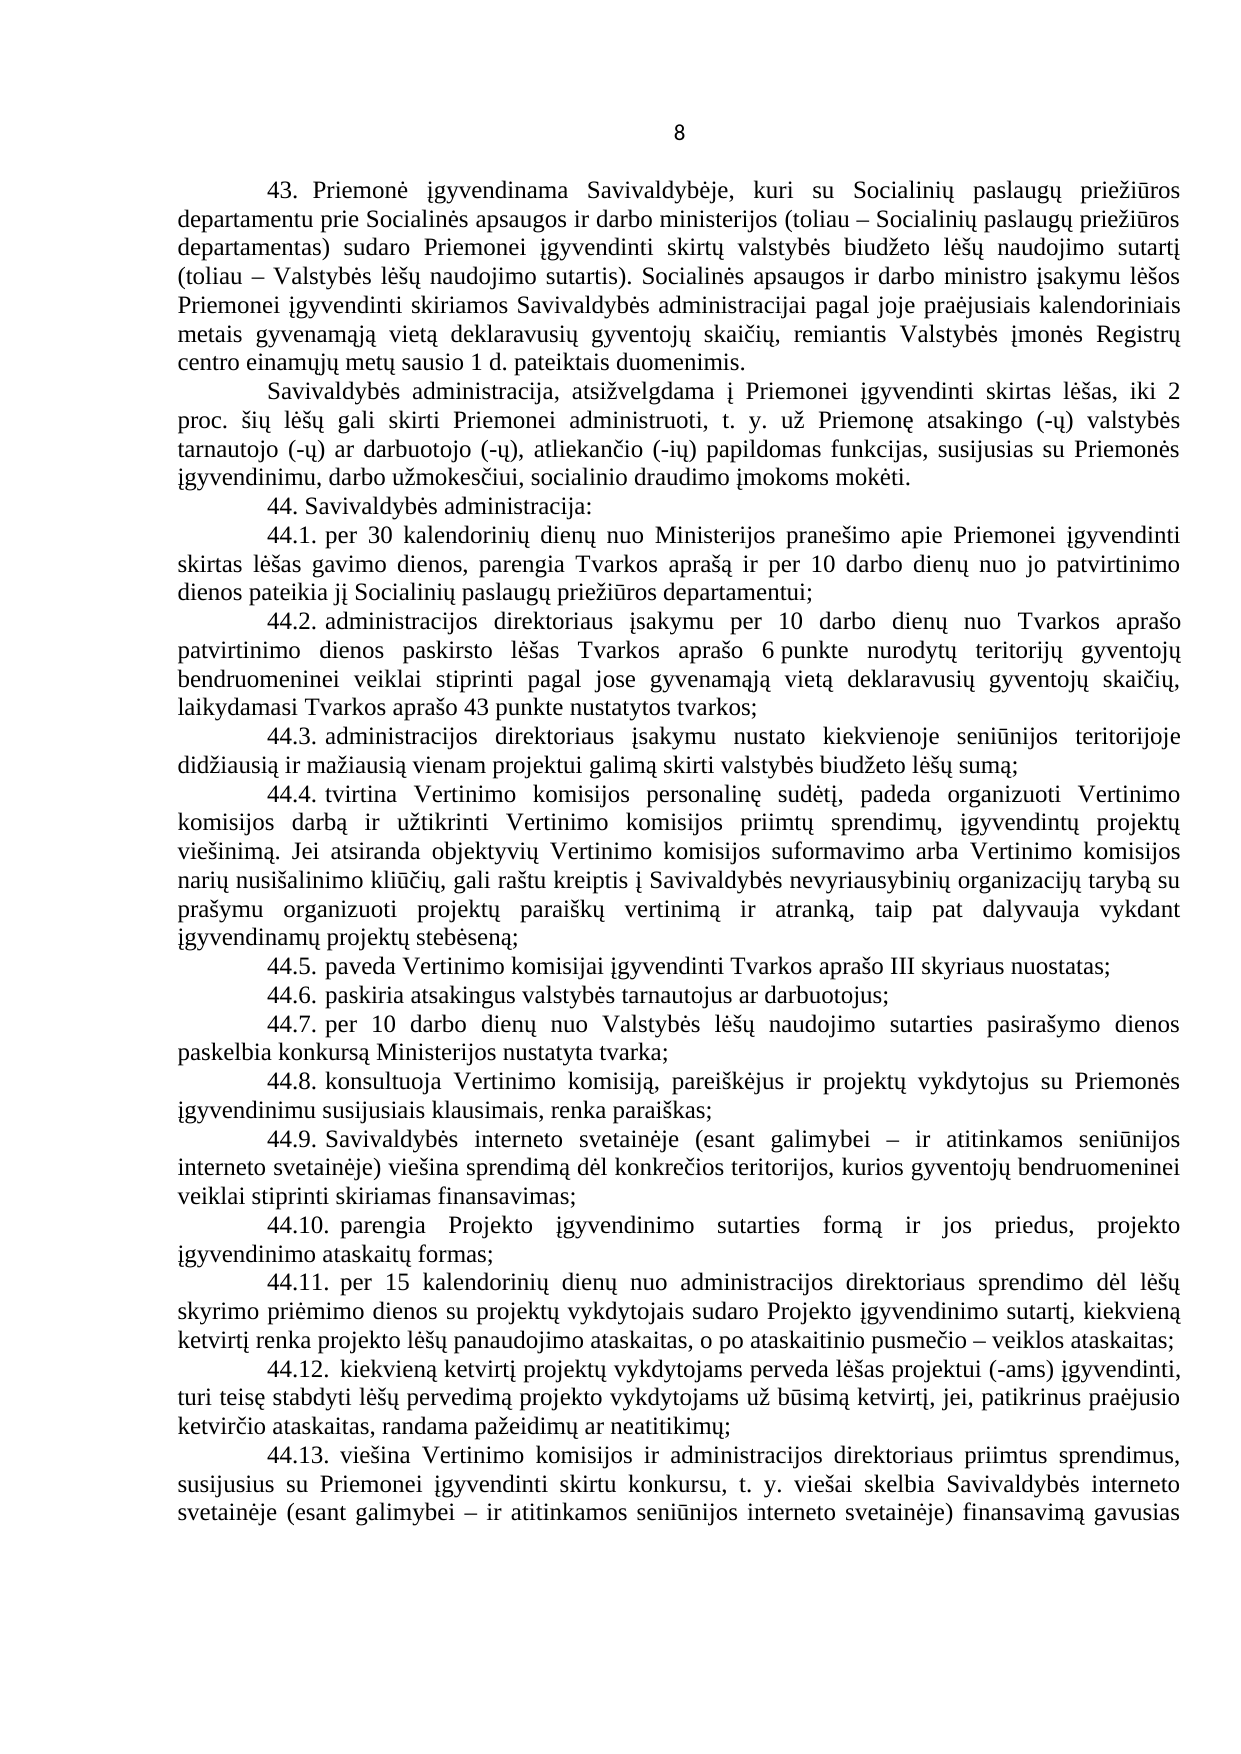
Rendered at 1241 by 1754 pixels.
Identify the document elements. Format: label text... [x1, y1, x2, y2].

text 44.9. Savivaldybės interneto svetainėje (esant galimybei – ir atitinkamos seniūnijos interneto svetainėje) viešina sprendimą dėl konkrečios teritorijos, kurios gyventojų bendruomeninei veiklai stiprinti skiriamas finansavimas; [177, 1124, 1181, 1210]
text 44.8. konsultuoja Vertinimo komisiją, pareiškėjus ir projektų vykdytojus su Priemonės įgyvendinimu susijusiais klausimais, renka paraiškas; [177, 1066, 1181, 1124]
text 44.13. viešina Vertinimo komisijos ir administracijos direktoriaus priimtus sprendimus, susijusius su Priemonei įgyvendinti skirtu konkursu, t. y. viešai skelbia Savivaldybės interneto svetainėje (esant galimybei – ir atitinkamos seniūnijos interneto svetainėje) finansavimą gavusias [177, 1440, 1181, 1526]
text Savivaldybės administracija, atsižvelgdama į Priemonei įgyvendinti skirtas lėšas, iki 2 proc. šių lėšų gali skirti Priemonei administruoti, t. y. už Priemonę atsakingo (-ų) valstybės tarnautojo (-ų) ar darbuotojo (-ų), atliekančio (-ių) papildomas funkcijas, susijusias su Priemonės įgyvendinimu, darbo užmokesčiui, socialinio draudimo įmokoms mokėti. [177, 376, 1181, 491]
text 44.2. administracijos direktoriaus įsakymu per 10 darbo dienų nuo Tvarkos aprašo patvirtinimo dienos paskirsto lėšas Tvarkos aprašo 6 punkte nurodytų teritorijų gyventojų bendruomeninei veiklai stiprinti pagal jose gyvenamąją vietą deklaravusių gyventojų skaičių, laikydamasi Tvarkos aprašo 43 punkte nustatytos tvarkos; [177, 606, 1181, 721]
text 44.6. paskiria atsakingus valstybės tarnautojus ar darbuotojus; [177, 980, 1181, 1009]
text 44.5. paveda Vertinimo komisijai įgyvendinti Tvarkos aprašo III skyriaus nuostatas; [177, 951, 1181, 980]
text 44. Savivaldybės administracija: [267, 491, 1181, 520]
text 44.12. kiekvieną ketvirtį projektų vykdytojams perveda lėšas projektui (‑ams) įgyvendinti, turi teisę stabdyti lėšų pervedimą projekto vykdytojams už būsimą ketvirtį, jei, patikrinus praėjusio ketvirčio ataskaitas, randama pažeidimų ar neatitikimų; [177, 1354, 1181, 1440]
text 44.4. tvirtina Vertinimo komisijos personalinę sudėtį, padeda organizuoti Vertinimo komisijos darbą ir užtikrinti Vertinimo komisijos priimtų sprendimų, įgyvendintų projektų viešinimą. Jei atsiranda objektyvių Vertinimo komisijos suformavimo arba Vertinimo komisijos narių nusišalinimo kliūčių, gali raštu kreiptis į Savivaldybės nevyriausybinių organizacijų tarybą su prašymu organizuoti projektų paraiškų vertinimą ir atranką, taip pat dalyvauja vykdant įgyvendinamų projektų stebėseną; [177, 779, 1181, 951]
text 44.11. per 15 kalendorinių dienų nuo administracijos direktoriaus sprendimo dėl lėšų skyrimo priėmimo dienos su projektų vykdytojais sudaro Projekto įgyvendinimo sutartį, kiekvieną ketvirtį renka projekto lėšų panaudojimo ataskaitas, o po ataskaitinio pusmečio – veiklos ataskaitas; [177, 1267, 1181, 1354]
text 44.1. per 30 kalendorinių dienų nuo Ministerijos pranešimo apie Priemonei įgyvendinti skirtas lėšas gavimo dienos, parengia Tvarkos aprašą ir per 10 darbo dienų nuo jo patvirtinimo dienos pateikia jį Socialinių paslaugų priežiūros departamentui; [177, 520, 1181, 606]
text 44.7. per 10 darbo dienų nuo Valstybės lėšų naudojimo sutarties pasirašymo dienos paskelbia konkursą Ministerijos nustatyta tvarka; [177, 1009, 1181, 1066]
text 44.3. administracijos direktoriaus įsakymu nustato kiekvienoje seniūnijos teritorijoje didžiausią ir mažiausią vienam projektui galimą skirti valstybės biudžeto lėšų sumą; [177, 721, 1181, 779]
text 43. Priemonė įgyvendinama Savivaldybėje, kuri su Socialinių paslaugų priežiūros departamentu prie Socialinės apsaugos ir darbo ministerijos (toliau – Socialinių paslaugų priežiūros departamentas) sudaro Priemonei įgyvendinti skirtų valstybės biudžeto lėšų naudojimo sutartį (toliau – Valstybės lėšų naudojimo sutartis). Socialinės apsaugos ir darbo ministro įsakymu lėšos Priemonei įgyvendinti skiriamos Savivaldybės administracijai pagal joje praėjusiais kalendoriniais metais gyvenamąją vietą deklaravusių gyventojų skaičių, remiantis Valstybės įmonės Registrų centro einamųjų metų sausio 1 d. pateiktais duomenimis. [177, 175, 1181, 376]
text 44.10. parengia Projekto įgyvendinimo sutarties formą ir jos priedus, projekto įgyvendinimo ataskaitų formas; [177, 1210, 1181, 1267]
